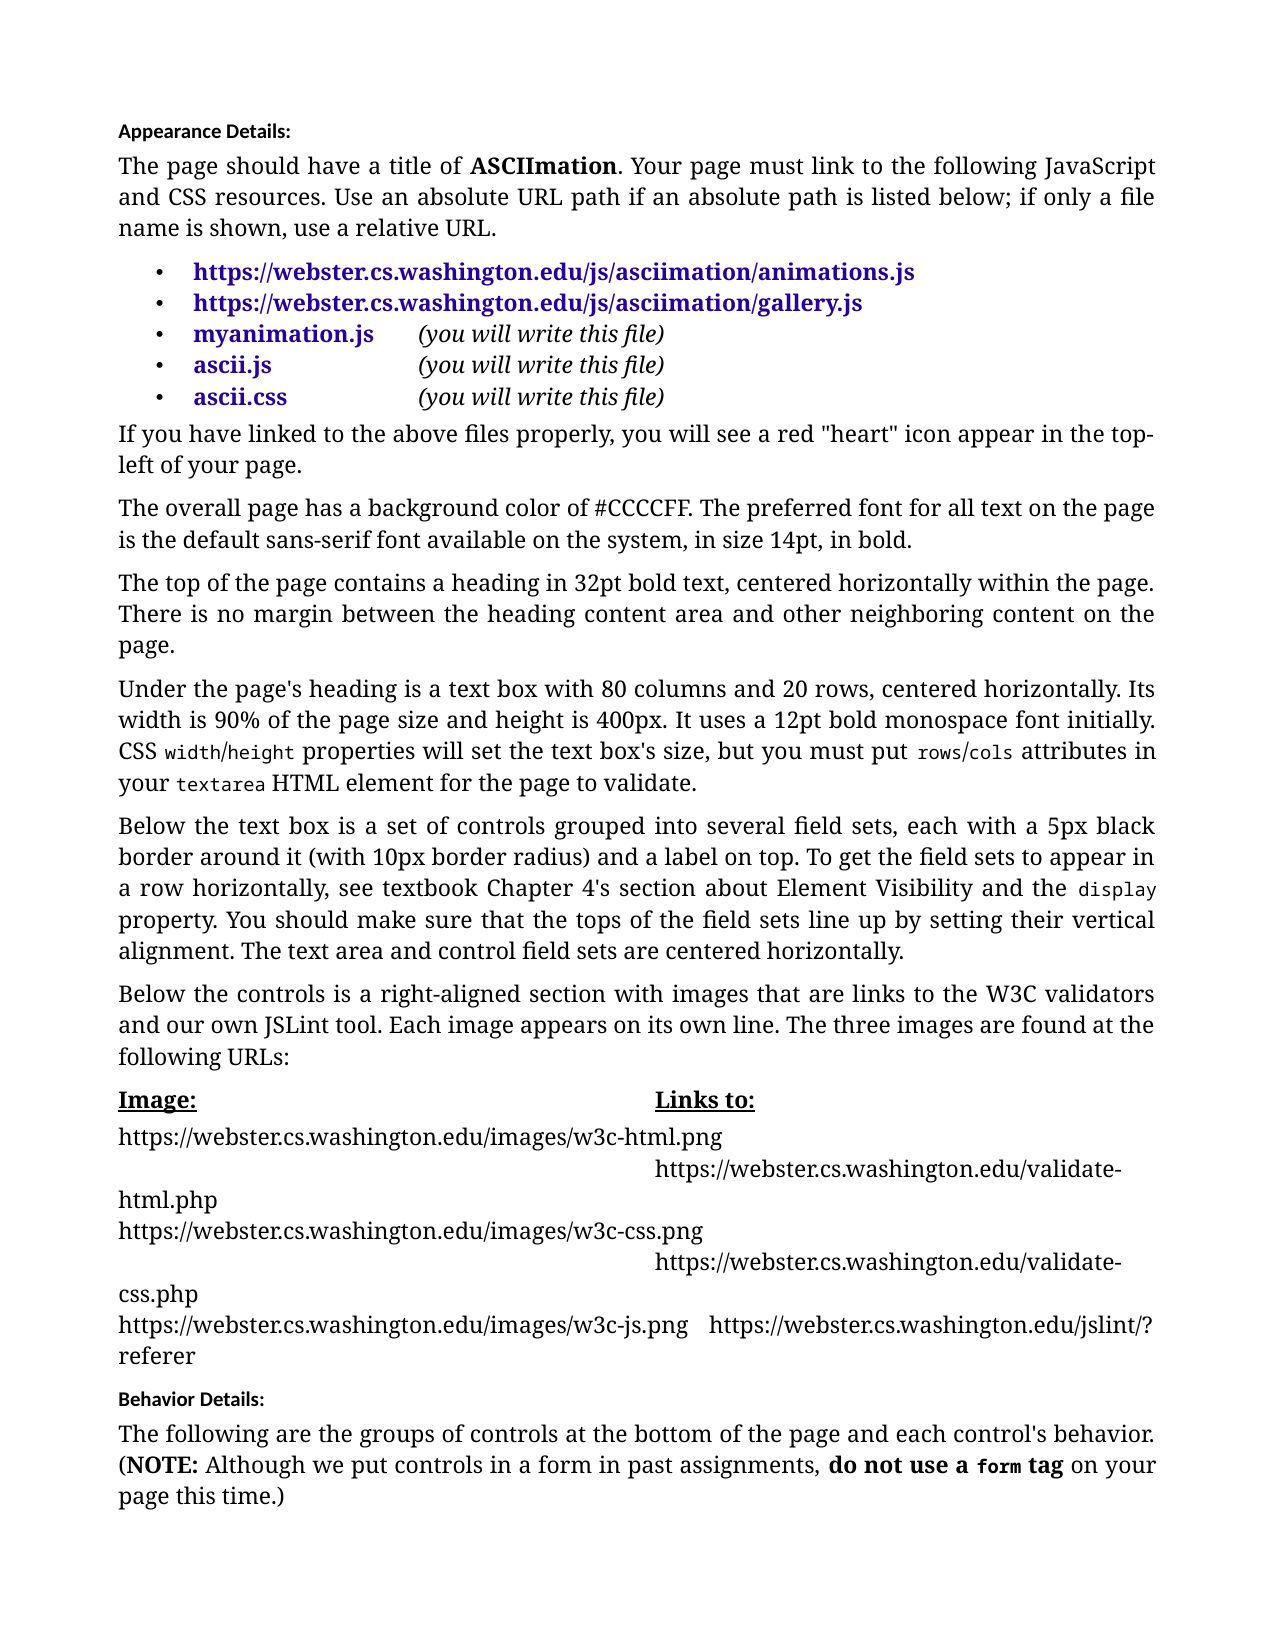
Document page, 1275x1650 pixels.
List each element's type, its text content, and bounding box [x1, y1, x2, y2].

list https://webster.cs.washington.edu/js/asciimation/gallery.js [156, 287, 1157, 318]
text Under the page's heading is a text box with 80 columns and 20 rows, centered horizontally. Its width is 90% of the page size and height is 400px. It uses a 12pt bold monospace font initially. CSS width/height properties will set the text box's size, but you must put rows/cols attributes in your textarea HTML element for the page to validate. [118, 673, 1157, 798]
text If you have linked to the above files properly, you will see a red "heart" icon appear in the top-left of your page. [118, 418, 1157, 480]
list myanimation.js (you will write this file) [156, 318, 1157, 349]
list ascii.js (you will write this file) [156, 349, 1157, 380]
text Below the text box is a set of controls grouped into several field sets, each with a 5px black border around it (with 10px border radius) and a label on top. To get the field sets to appear in a row horizontally, see textbook Chapter 4's section about Element Visibility and the display property. You should make sure that the tops of the field sets line up by setting their vertical alignment. The text area and control field sets are centered horizontally. [118, 810, 1157, 966]
text https://webster.cs.washington.edu/images/w3c-js.png https://webster.cs.washington.edu/jslint/?referer [118, 1309, 1157, 1371]
text The top of the page contains a heading in 32pt bold text, centered horizontally within the page. There is no margin between the heading content area and other neighboring content on the page. [118, 567, 1157, 661]
text https://webster.cs.washington.edu/images/w3c-html.png https://webster.cs.washington.edu/validate-html.php [118, 1121, 1157, 1215]
list ascii.css (you will write this file) [156, 380, 1157, 412]
subtitle Behavior Details: [118, 1386, 1157, 1412]
text The page should have a title of ASCIImation. Your page must link to the following JavaScript and CSS resources. Use an absolute URL path if an absolute path is listed below; if only a file name is shown, use a relative URL. [118, 149, 1157, 243]
text Below the controls is a right-aligned section with images that are links to the W3C validators and our own JSLint tool. Each image appears on its own line. The three images are found at the following URLs: [118, 978, 1157, 1072]
text The overall page has a background color of #CCCCFF. The preferred font for all text on the page is the default sans-serif font available on the system, in size 14pt, in bold. [118, 492, 1157, 555]
subtitle Appearance Details: [118, 118, 1157, 143]
text Image: Links to: [118, 1084, 1157, 1115]
text https://webster.cs.washington.edu/images/w3c-css.png https://webster.cs.washington.edu/validate-css.php [118, 1215, 1157, 1309]
list https://webster.cs.washington.edu/js/asciimation/animations.js [156, 255, 1157, 287]
text The following are the groups of controls at the bottom of the page and each control's behavior. (NOTE: Although we put controls in a form in past assignments, do not use a form tag on your page this time.) [118, 1418, 1157, 1511]
